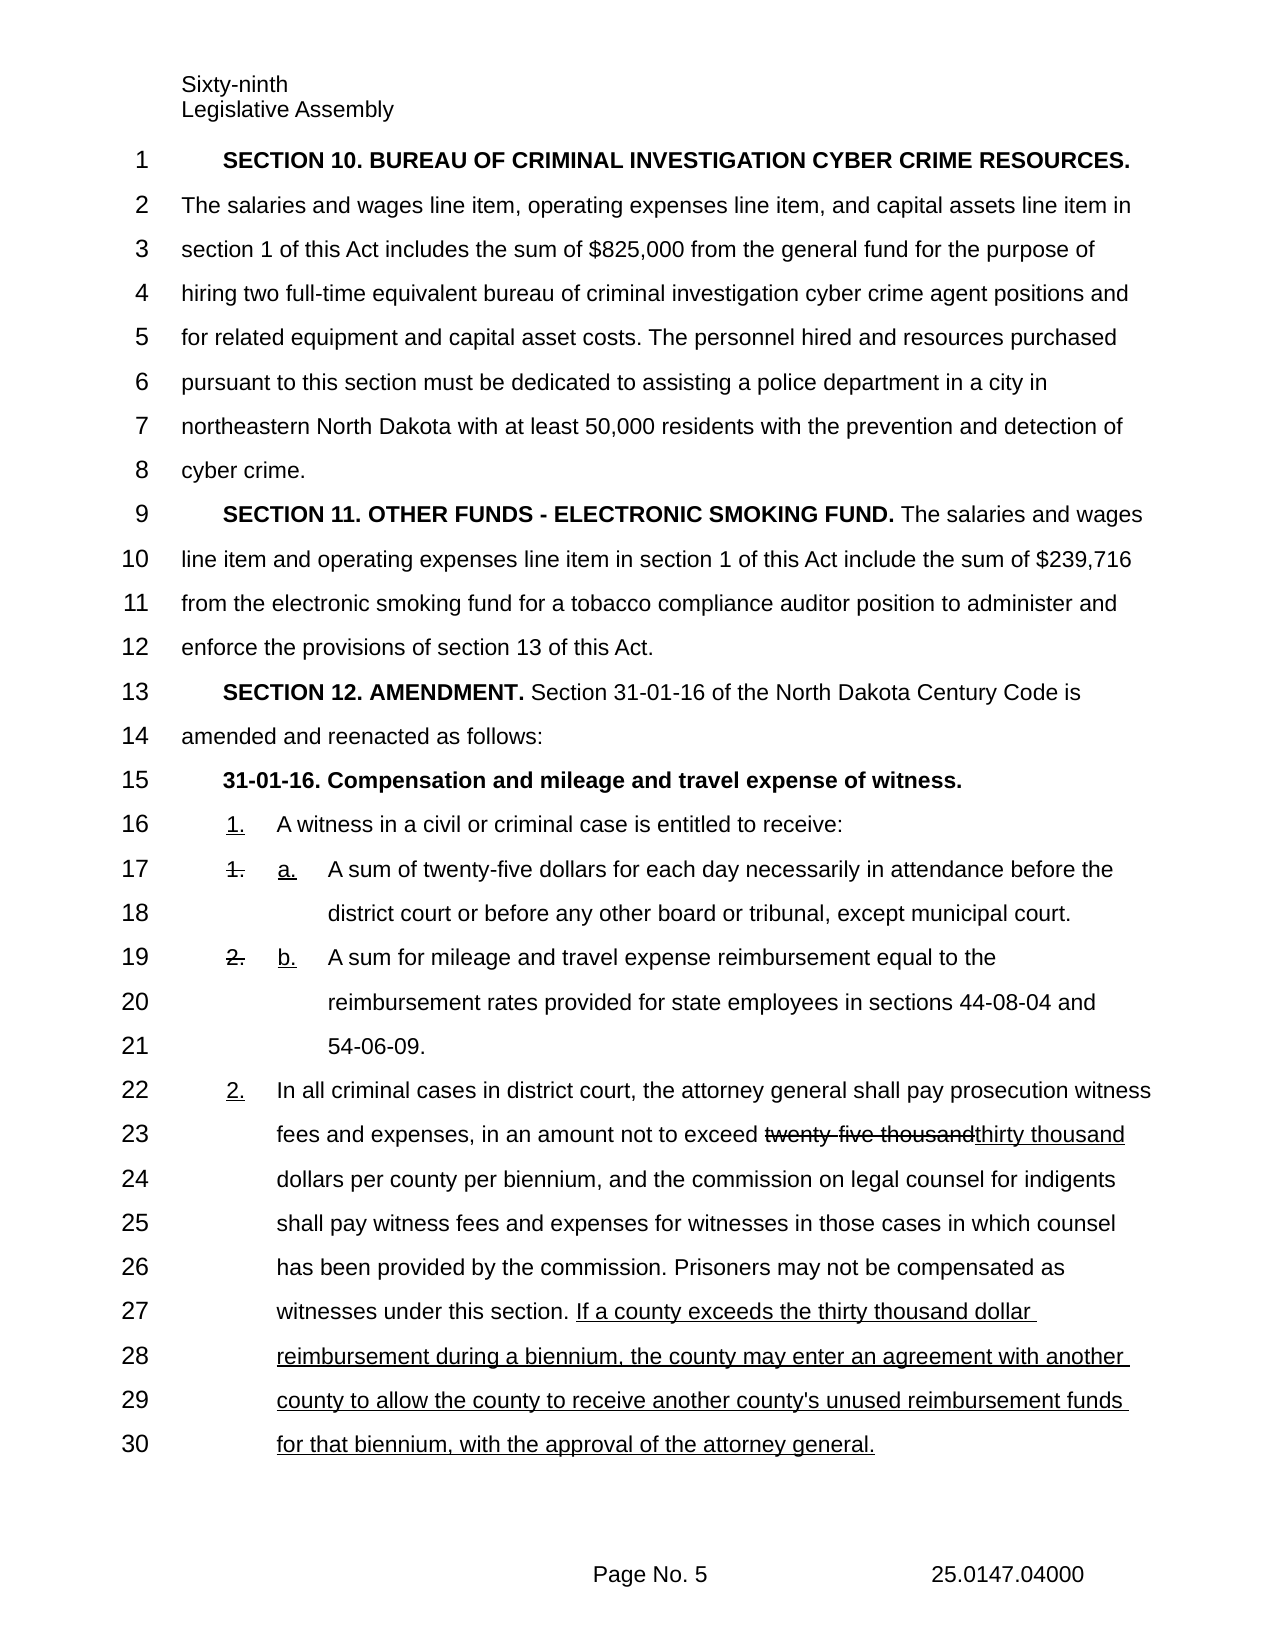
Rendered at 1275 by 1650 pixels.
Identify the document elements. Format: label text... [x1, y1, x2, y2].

text SECTION 10. BUREAU OF CRIMINAL INVESTIGATION CYBER CRIME RESOURCES. The salaries and wages line item, operating expenses line item, and capital assets line item in section 1 of this Act includes the sum of $825,000 from the general fund for the purpose of hiring two full‑time equivalent bureau of criminal investigation cyber crime agent positions and for related equipment and capital asset costs. The personnel hired and resources purchased pursuant to this section must be dedicated to assisting a police department in a city in northeastern North Dakota with at least 50,000 residents with the prevention and detection of cyber crime. [181, 133, 1154, 487]
text 2. b. A sum for mileage and travel expense reimbursement equal to the reimbursement rates provided for state employees in sections 44‑08‑04 and 54‑06‑09. [181, 930, 1154, 1063]
text 1. A witness in a civil or criminal case is entitled to receive: [181, 797, 1154, 842]
text SECTION 12. AMENDMENT. Section 31‑01‑16 of the North Dakota Century Code is amended and reenacted as follows: [181, 664, 1154, 753]
subtitle 31‑01‑16. Compensation and mileage and travel expense of witness. [181, 753, 1154, 797]
text 1. a. A sum of twenty‑five dollars for each day necessarily in attendance before the district court or before any other board or tribunal, except municipal court. [181, 842, 1154, 930]
text 2. In all criminal cases in district court, the attorney general shall pay prosecution witness fees and expenses, in an amount not to exceed twenty‑five thousandthirty thousand dollars per county per biennium, and the commission on legal counsel for indigents shall pay witness fees and expenses for witnesses in those cases in which counsel has been provided by the commission. Prisoners may not be compensated as witnesses under this section. If a county exceeds the thirty thousand dollar reimbursement during a biennium, the county may enter an agreement with another county to allow the county to receive another county's unused reimbursement funds for that biennium, with the approval of the attorney general. [181, 1063, 1154, 1461]
text SECTION 11. OTHER FUNDS - ELECTRONIC SMOKING FUND. The salaries and wages line item and operating expenses line item in section 1 of this Act include the sum of $239,716 from the electronic smoking fund for a tobacco compliance auditor position to administer and enforce the provisions of section 13 of this Act. [181, 487, 1154, 664]
